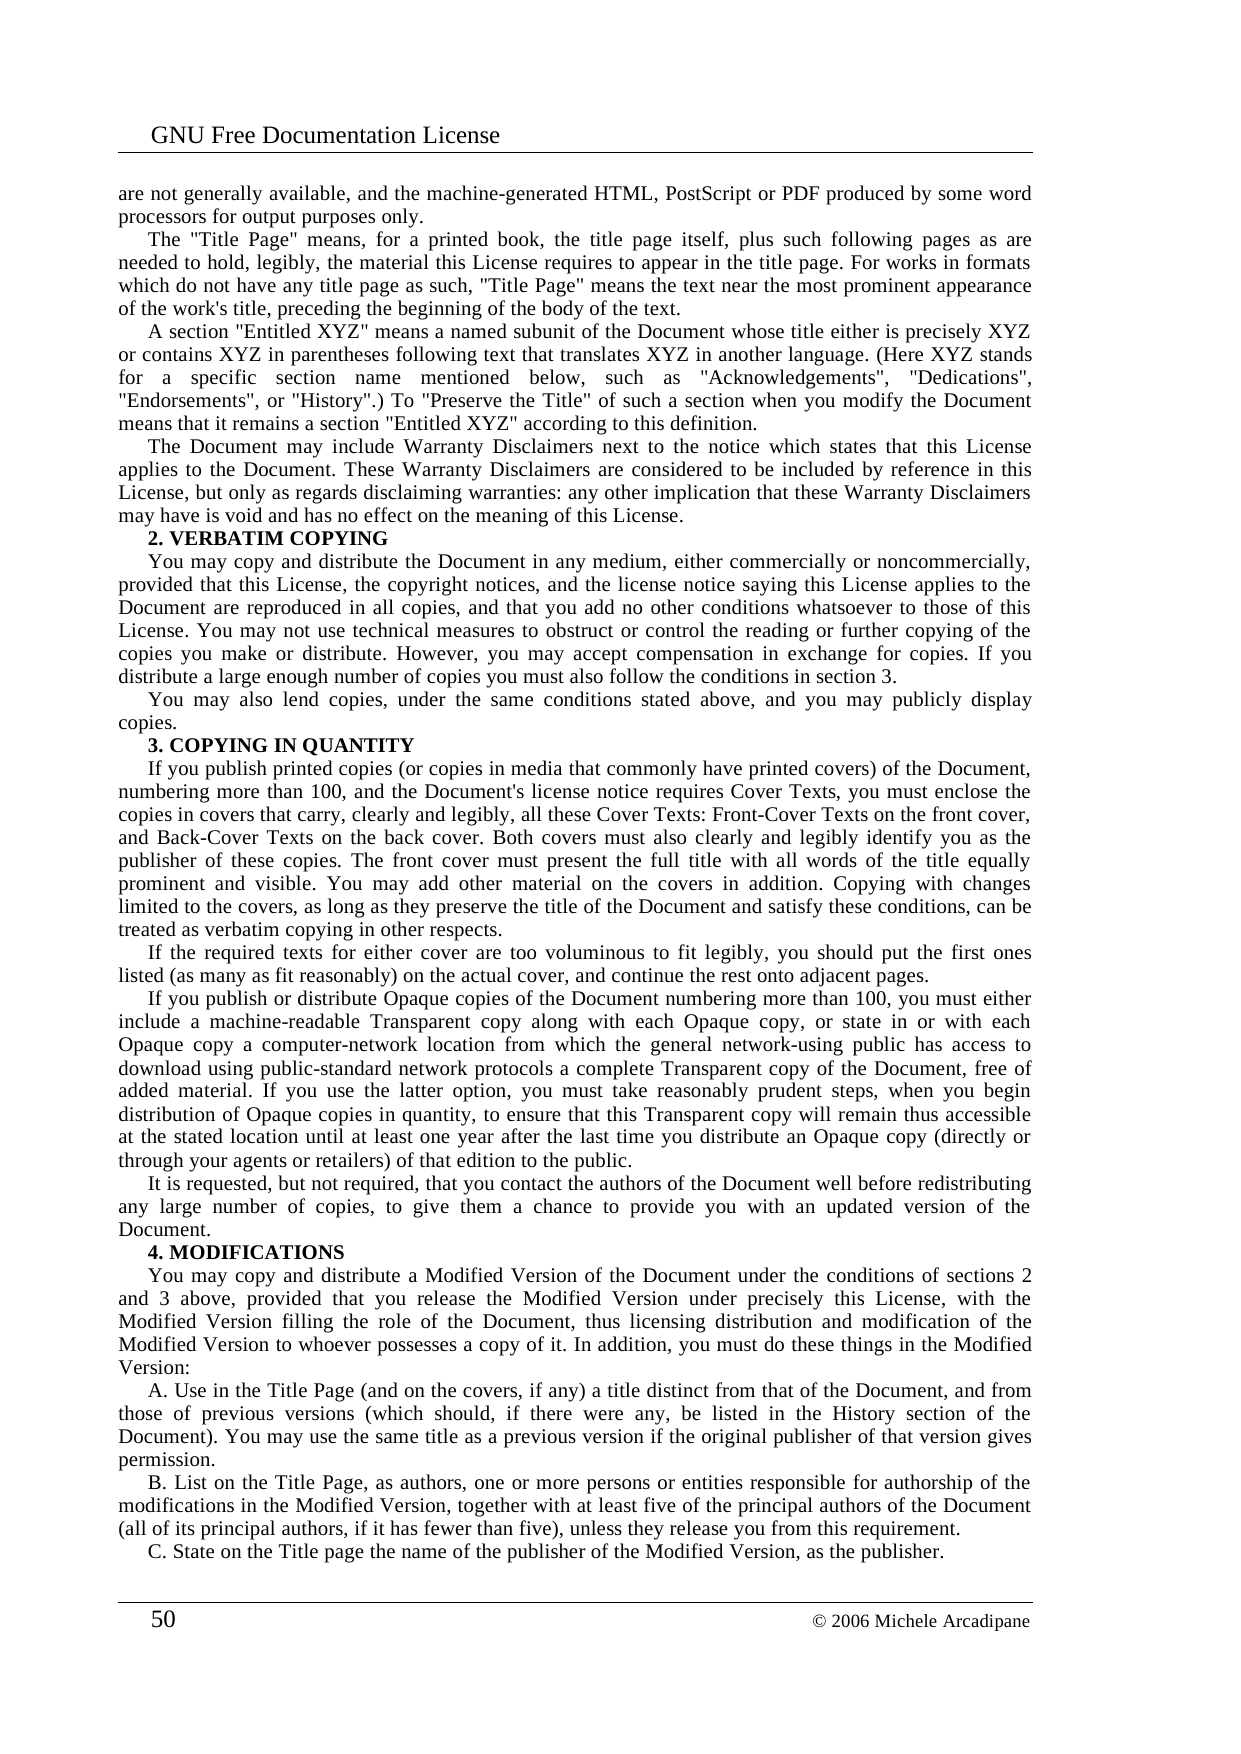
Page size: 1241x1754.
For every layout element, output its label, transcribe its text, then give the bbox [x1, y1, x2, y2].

text If you publish or distribute Opaque copies of the Document numbering more than 100, you must either include a machine-readable Transparent copy along with each Opaque copy, or state in or with each Opaque copy a computer-network location from which the general network-using public has access to download using public-standard network protocols a complete Transparent copy of the Document, free of added material. If you use the latter option, you must take reasonably prudent steps, when you begin distribution of Opaque copies in quantity, to ensure that this Transparent copy will remain thus accessible at the stated location until at least one year after the last time you distribute an Opaque copy (directly or through your agents or retailers) of that edition to the public. [118, 987, 1033, 1171]
text are not generally available, and the machine-generated HTML, PostScript or PDF produced by some word processors for output purposes only. [118, 182, 1033, 228]
text B. List on the Title Page, as authors, one or more persons or entities responsible for authorship of the modifications in the Modified Version, together with at least five of the principal authors of the Document (all of its principal authors, if it has fewer than five), unless they release you from this requirement. [118, 1471, 1033, 1540]
text C. State on the Title page the name of the publisher of the Modified Version, as the publisher. [118, 1540, 1033, 1563]
text You may copy and distribute the Document in any medium, either commercially or noncommercially, provided that this License, the copyright notices, and the license notice saying this License applies to the Document are reproduced in all copies, and that you add no other conditions whatsoever to those of this License. You may not use technical measures to obstruct or control the reading or further copying of the copies you make or distribute. However, you may accept compensation in exchange for copies. If you distribute a large enough number of copies you must also follow the conditions in section 3. [118, 550, 1033, 688]
text The "Title Page" means, for a printed book, the title page itself, plus such following pages as are needed to hold, legibly, the material this License requires to appear in the title page. For works in formats which do not have any title page as such, "Title Page" means the text near the most prominent appearance of the work's title, preceding the beginning of the body of the text. [118, 228, 1033, 320]
text You may also lend copies, under the same conditions stated above, and you may publicly display copies. [118, 688, 1033, 734]
text 3. COPYING IN QUANTITY [118, 734, 1033, 757]
text A section "Entitled XYZ" means a named subunit of the Document whose title either is precisely XYZ or contains XYZ in parentheses following text that translates XYZ in another language. (Here XYZ stands for a specific section name mentioned below, such as "Acknowledgements", "Dedications", "Endorsements", or "History".) To "Preserve the Title" of such a section when you modify the Document means that it remains a section "Entitled XYZ" according to this definition. [118, 320, 1033, 435]
text 2. VERBATIM COPYING [118, 527, 1033, 550]
text A. Use in the Title Page (and on the covers, if any) a title distinct from that of the Document, and from those of previous versions (which should, if there were any, be listed in the History section of the Document). You may use the same title as a previous version if the original publisher of that version gives permission. [118, 1379, 1033, 1471]
text It is requested, but not required, that you contact the authors of the Document well before redistributing any large number of copies, to give them a chance to provide you with an updated version of the Document. [118, 1171, 1033, 1241]
text If you publish printed copies (or copies in media that commonly have printed covers) of the Document, numbering more than 100, and the Document's license notice requires Cover Texts, you must enclose the copies in covers that carry, clearly and legibly, all these Cover Texts: Front-Cover Texts on the front cover, and Back-Cover Texts on the back cover. Both covers must also clearly and legibly identify you as the publisher of these copies. The front cover must present the full title with all words of the title equally prominent and visible. You may add other material on the covers in addition. Copying with changes limited to the covers, as long as they preserve the title of the Document and satisfy these conditions, can be treated as verbatim copying in other respects. [118, 757, 1033, 941]
text 4. MODIFICATIONS [118, 1241, 1033, 1263]
text If the required texts for either cover are too voluminous to fit legibly, you should put the first ones listed (as many as fit reasonably) on the actual cover, and continue the rest onto adjacent pages. [118, 941, 1033, 987]
text You may copy and distribute a Modified Version of the Document under the conditions of sections 2 and 3 above, provided that you release the Modified Version under precisely this License, with the Modified Version filling the role of the Document, thus licensing distribution and modification of the Modified Version to whoever possesses a copy of it. In addition, you must do these things in the Modified Version: [118, 1263, 1033, 1379]
text The Document may include Warranty Disclaimers next to the notice which states that this License applies to the Document. These Warranty Disclaimers are considered to be included by reference in this License, but only as regards disclaiming warranties: any other implication that these Warranty Disclaimers may have is void and has no effect on the meaning of this License. [118, 435, 1033, 527]
